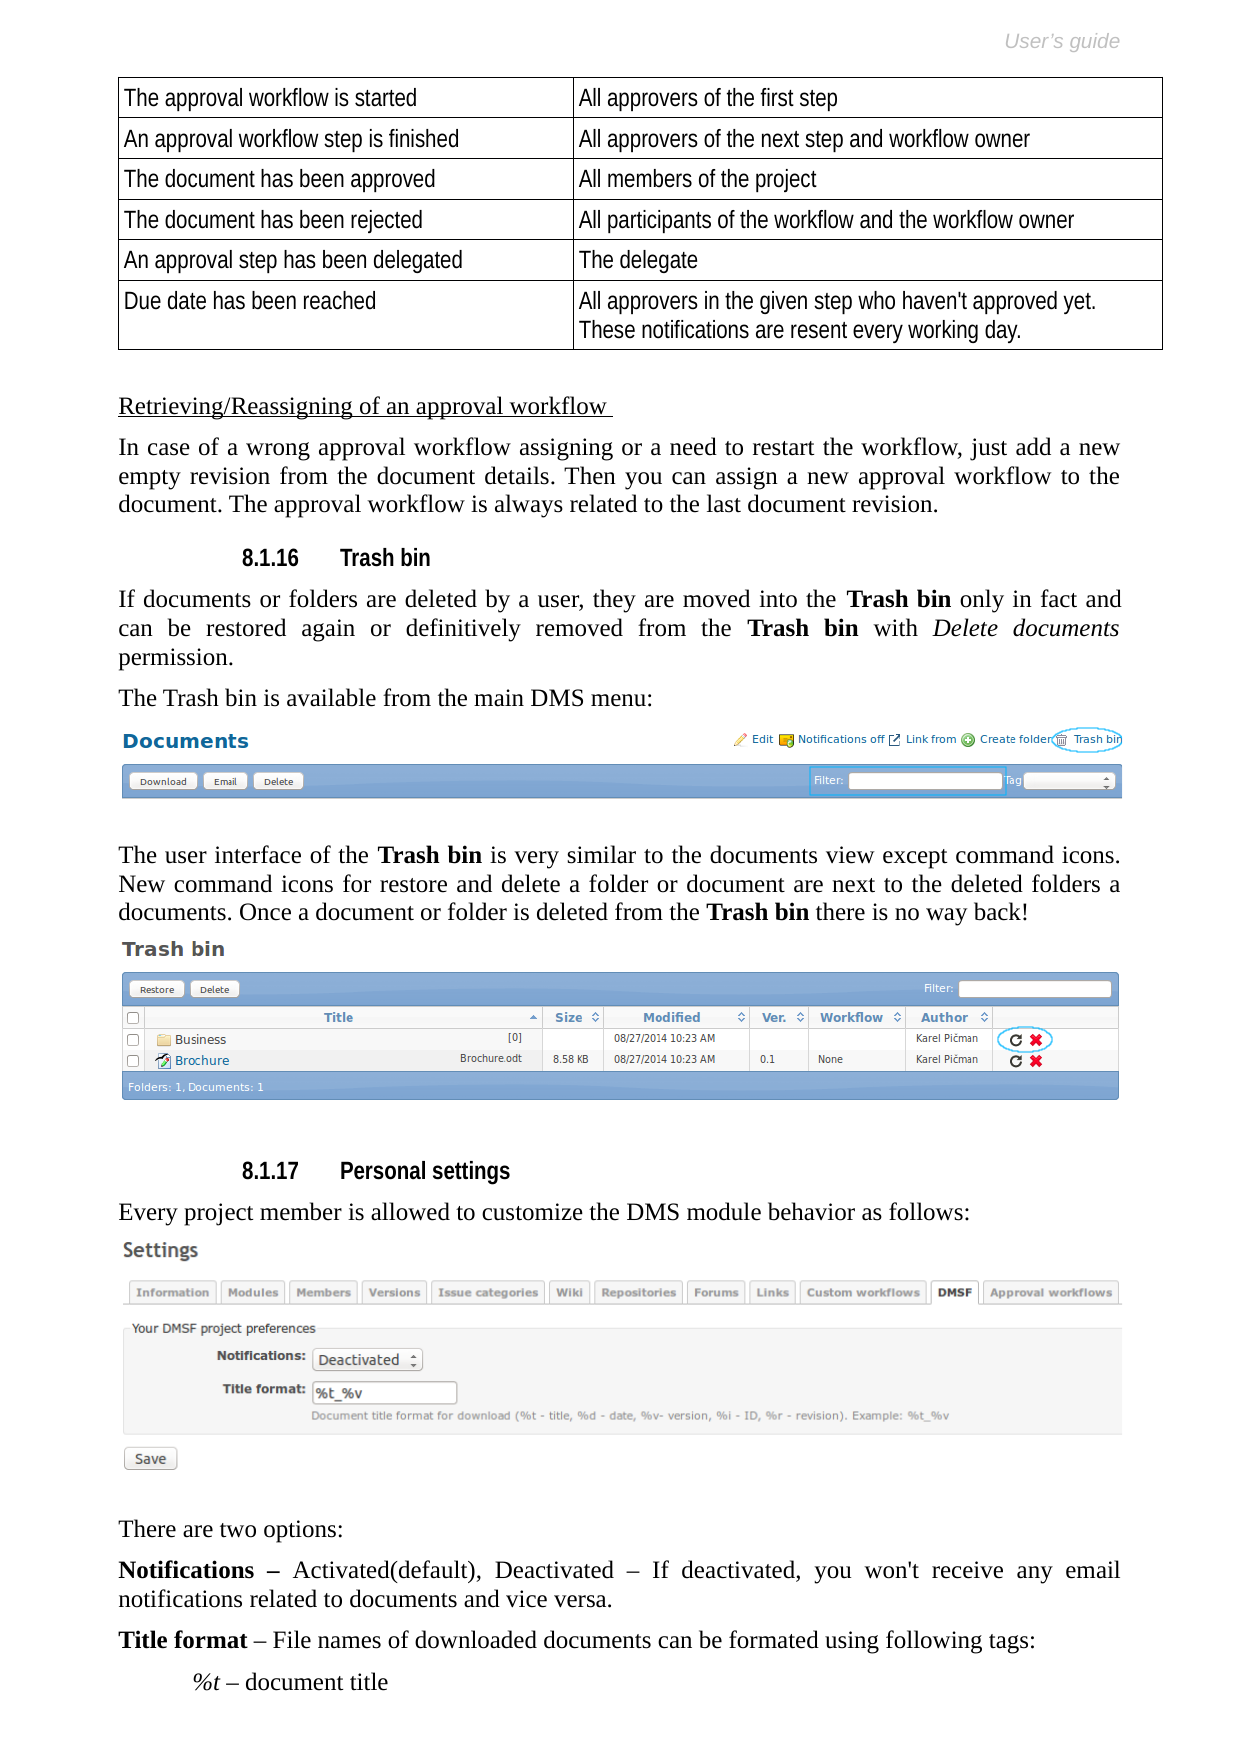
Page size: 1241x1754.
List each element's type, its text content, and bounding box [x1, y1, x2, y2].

text %t – document title [118, 1667, 1122, 1695]
picture [118, 1238, 1123, 1473]
table_cell The approval workflow is started [119, 78, 573, 117]
text In case of a wrong approval workflow assigning or a need to restart the workflow, just add a new empty revision from the document details. Then you can assign a new approval workflow to the document. The approval workflow is always related to the last document revision. [118, 432, 1122, 518]
table_cell All approvers of the first step [574, 78, 1162, 117]
table_cell An approval workflow step is finished [119, 118, 573, 158]
text Title format – File names of downloaded documents can be formated using following tags: [118, 1625, 1122, 1654]
table_cell Due date has been reached [119, 281, 573, 349]
table_cell The document has been rejected [119, 200, 573, 239]
table_cell The document has been approved [119, 159, 573, 198]
table_cell The delegate [574, 240, 1162, 280]
text There are two options: [118, 1514, 1122, 1543]
text Retrieving/Reassigning of an approval workflow [118, 391, 1122, 419]
text The Trash bin is available from the main DMS menu: [118, 683, 1122, 712]
text Notifications – Activated(default), Deactivated – If deactivated, you won't receive any email notifications related to documents and vice versa. [118, 1555, 1122, 1613]
subtitle Trash bin [236, 543, 1122, 572]
table_cell All members of the project [574, 159, 1162, 198]
picture [118, 724, 1123, 799]
table_cell An approval step has been delegated [119, 240, 573, 280]
table_cell All approvers in the given step who haven't approved yet. These notifications are resent every working day. [574, 281, 1162, 349]
table_cell All participants of the workflow and the workflow owner [574, 200, 1162, 239]
text If documents or folders are deleted by a user, they are moved into the Trash bin only in fact and can be restored again or definitively removed from the Trash bin with Delete documents permission. [118, 584, 1122, 671]
picture [118, 938, 1123, 1103]
table_cell All approvers of the next step and workflow owner [574, 118, 1162, 158]
subtitle Personal settings [236, 1156, 1122, 1185]
text Every project member is allowed to customize the DMS module behavior as follows: [118, 1197, 1122, 1226]
text The user interface of the Trash bin is very similar to the documents view except command icons. New command icons for restore and delete a folder or document are next to the deleted folders a documents. Once a document or folder is deleted from the Trash bin there is no way back! [118, 840, 1122, 926]
